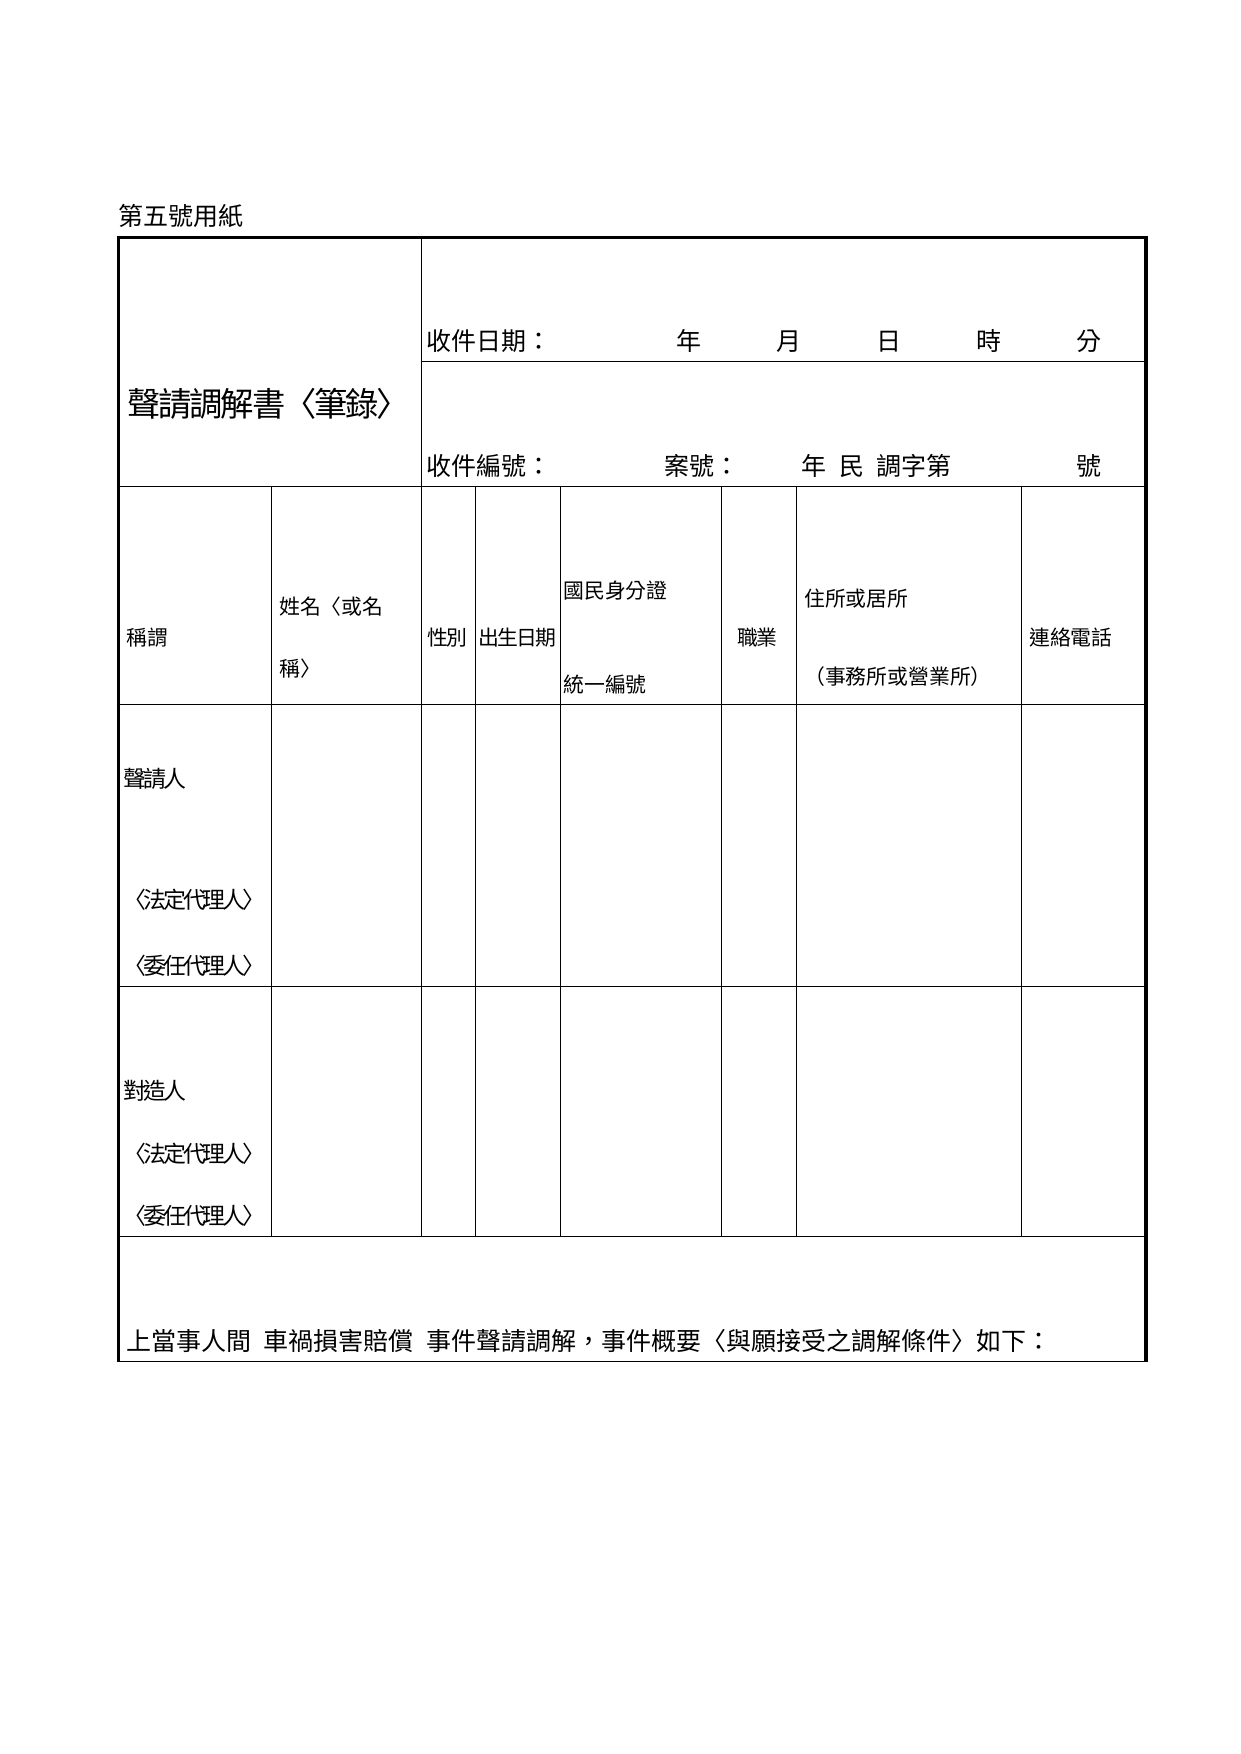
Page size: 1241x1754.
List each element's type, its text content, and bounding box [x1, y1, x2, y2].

table_cell 上當事人間 車禍損害賠償 事件聲請調解，事件概要〈與願接受之調解條件〉如下： [120, 1237, 1144, 1361]
table_cell [272, 705, 421, 986]
table_cell 職業 [722, 487, 796, 704]
table_cell [722, 705, 796, 986]
table_cell 住所或居所 （事務所或營業所） [797, 487, 1021, 704]
table_cell 出生日期 [476, 487, 560, 704]
table_cell 對造人 〈法定代理人〉 〈委任代理人〉 [120, 987, 271, 1236]
table_cell [561, 705, 721, 986]
table_cell 稱謂 [120, 487, 271, 704]
table_cell [476, 705, 560, 986]
table_cell [422, 705, 475, 986]
table_cell [722, 987, 796, 1236]
table_cell [272, 987, 421, 1236]
table_cell 收件編號： 案號： 年 民 調字第 號 [422, 362, 1144, 486]
table_cell 國民身分證 統一編號 [561, 487, 721, 704]
table_cell [422, 987, 475, 1236]
table_cell 連絡電話 [1022, 487, 1144, 704]
table_cell [561, 987, 721, 1236]
table_cell [476, 987, 560, 1236]
text 第五號用紙 [118, 173, 1152, 236]
table_header 收件日期： 年 月 日 時 分 [422, 239, 1144, 361]
table_cell [1022, 705, 1144, 986]
table_cell 性別 [422, 487, 475, 704]
table_cell [797, 987, 1021, 1236]
table_cell 姓名〈或名稱〉 [272, 487, 421, 704]
table_cell [1022, 987, 1144, 1236]
table_cell [797, 705, 1021, 986]
table_cell 聲請人 〈法定代理人〉 〈委任代理人〉 [120, 705, 271, 986]
table_header 聲請調解書〈筆錄〉 [120, 239, 421, 486]
